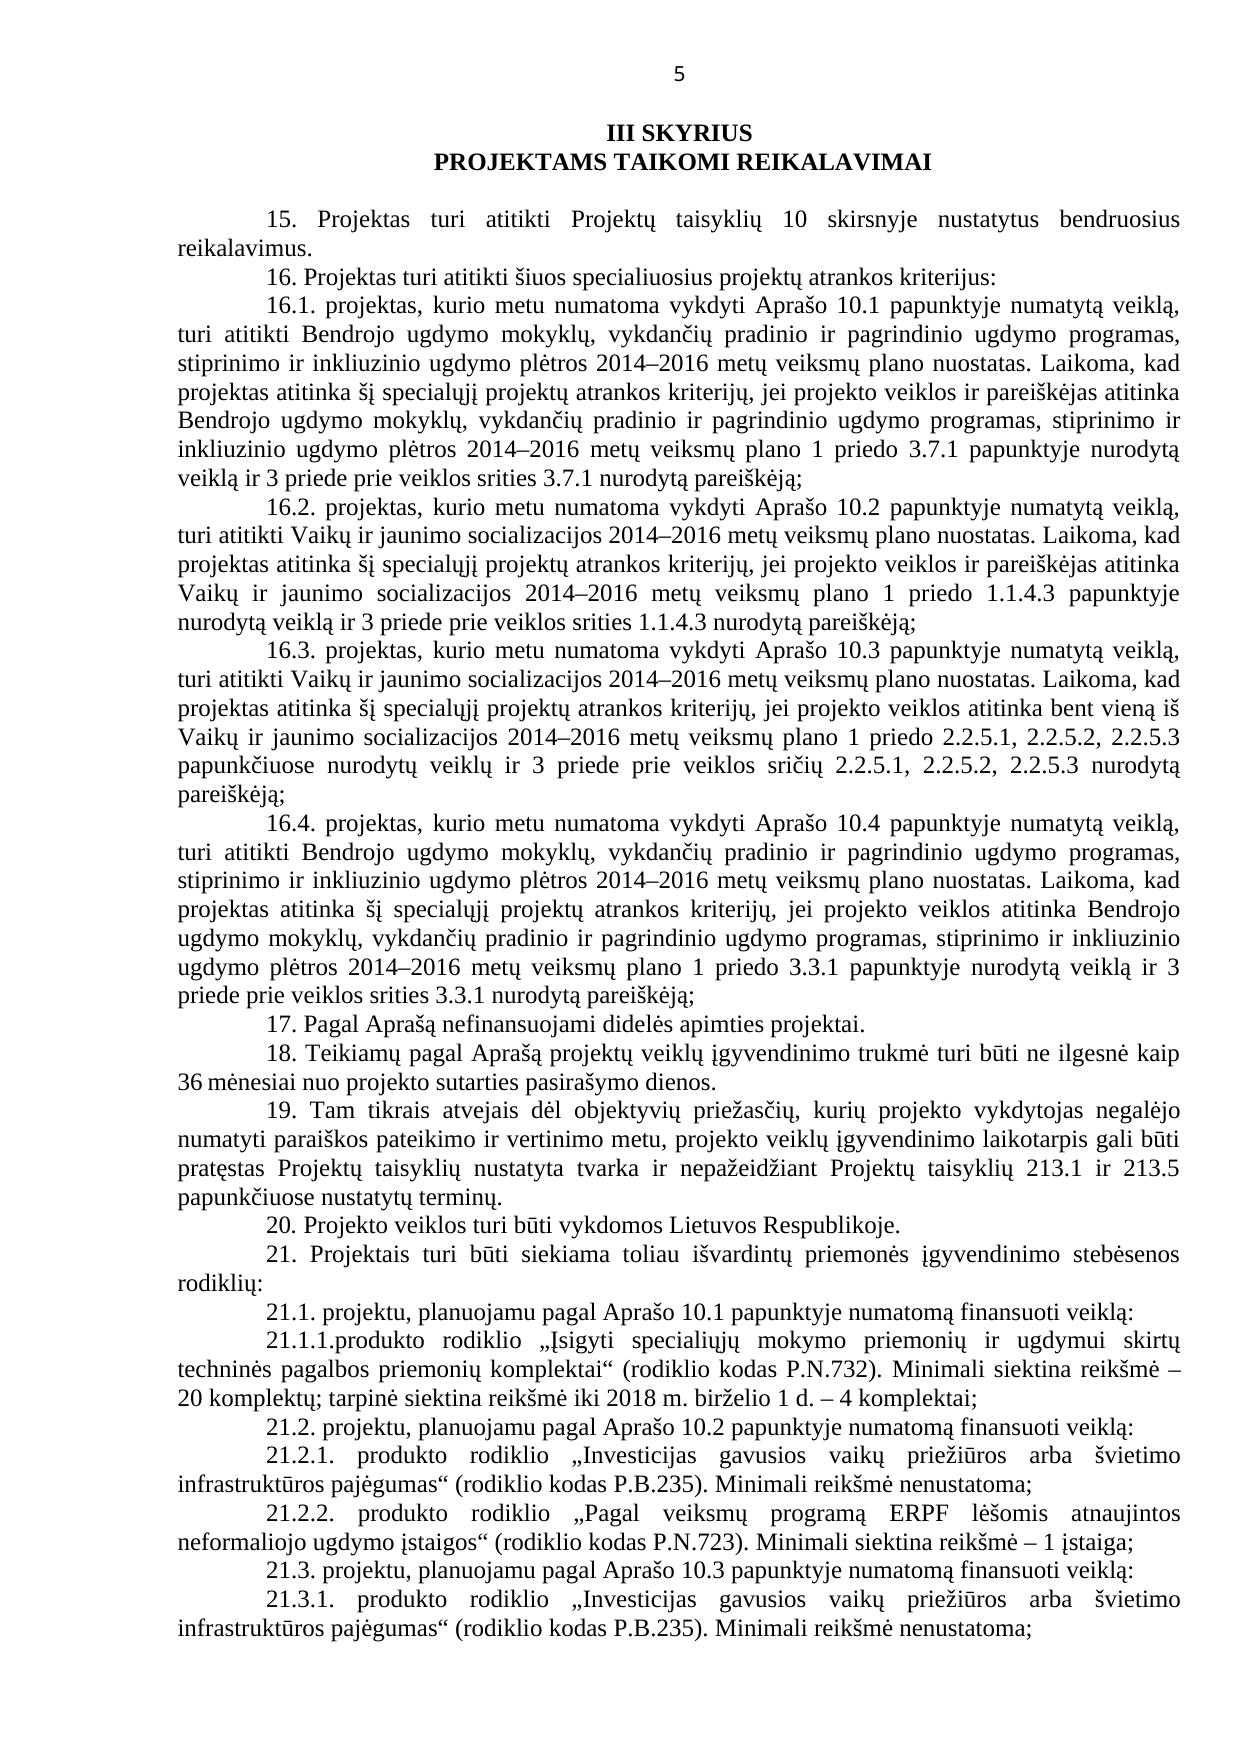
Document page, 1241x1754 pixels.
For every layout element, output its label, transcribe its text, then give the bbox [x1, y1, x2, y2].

text 21.3. projektu, planuojamu pagal Aprašo 10.3 papunktyje numatomą finansuoti veiklą: [177, 1556, 1181, 1584]
text 16.4. projektas, kurio metu numatoma vykdyti Aprašo 10.4 papunktyje numatytą veiklą, turi atitikti Bendrojo ugdymo mokyklų, vykdančių pradinio ir pagrindinio ugdymo programas, stiprinimo ir inkliuzinio ugdymo plėtros 2014–2016 metų veiksmų plano nuostatas. Laikoma, kad projektas atitinka šį specialųjį projektų atrankos kriterijų, jei projekto veiklos atitinka Bendrojo ugdymo mokyklų, vykdančių pradinio ir pagrindinio ugdymo programas, stiprinimo ir inkliuzinio ugdymo plėtros 2014–2016 metų veiksmų plano 1 priedo 3.3.1 papunktyje nurodytą veiklą ir 3 priede prie veiklos srities 3.3.1 nurodytą pareiškėją; [177, 808, 1181, 1009]
text 21.2.2. produkto rodiklio „Pagal veiksmų programą ERPF lėšomis atnaujintos neformaliojo ugdymo įstaigos“ (rodiklio kodas P.N.723). Minimali siektina reikšmė – 1 įstaiga; [177, 1498, 1181, 1556]
text 15. Projektas turi atitikti Projektų taisyklių 10 skirsnyje nustatytus bendruosius reikalavimus. [177, 204, 1181, 262]
text 16.2. projektas, kurio metu numatoma vykdyti Aprašo 10.2 papunktyje numatytą veiklą, turi atitikti Vaikų ir jaunimo socializacijos 2014–2016 metų veiksmų plano nuostatas. Laikoma, kad projektas atitinka šį specialųjį projektų atrankos kriterijų, jei projekto veiklos ir pareiškėjas atitinka Vaikų ir jaunimo socializacijos 2014–2016 metų veiksmų plano 1 priedo 1.1.4.3 papunktyje nurodytą veiklą ir 3 priede prie veiklos srities 1.1.4.3 nurodytą pareiškėją; [177, 492, 1181, 636]
text 21.2. projektu, planuojamu pagal Aprašo 10.2 papunktyje numatomą finansuoti veiklą: [177, 1412, 1181, 1441]
text 16. Projektas turi atitikti šiuos specialiuosius projektų atrankos kriterijus: [177, 262, 1181, 291]
text III SKYRIUS [177, 118, 1181, 147]
text 18. Teikiamų pagal Aprašą projektų veiklų įgyvendinimo trukmė turi būti ne ilgesnė kaip 36 mėnesiai nuo projekto sutarties pasirašymo dienos. [177, 1038, 1181, 1096]
text 17. Pagal Aprašą nefinansuojami didelės apimties projektai. [177, 1009, 1181, 1038]
text 21.1.1.produkto rodiklio „Įsigyti specialiųjų mokymo priemonių ir ugdymui skirtų techninės pagalbos priemonių komplektai“ (rodiklio kodas P.N.732). Minimali siektina reikšmė – 20 komplektų; tarpinė siektina reikšmė iki 2018 m. birželio 1 d. – 4 komplektai; [177, 1326, 1181, 1412]
text 21.3.1. produkto rodiklio „Investicijas gavusios vaikų priežiūros arba švietimo infrastruktūros pajėgumas“ (rodiklio kodas P.B.235). Minimali reikšmė nenustatoma; [177, 1584, 1181, 1642]
text 16.3. projektas, kurio metu numatoma vykdyti Aprašo 10.3 papunktyje numatytą veiklą, turi atitikti Vaikų ir jaunimo socializacijos 2014–2016 metų veiksmų plano nuostatas. Laikoma, kad projektas atitinka šį specialųjį projektų atrankos kriterijų, jei projekto veiklos atitinka bent vieną iš Vaikų ir jaunimo socializacijos 2014–2016 metų veiksmų plano 1 priedo 2.2.5.1, 2.2.5.2, 2.2.5.3 papunkčiuose nurodytų veiklų ir 3 priede prie veiklos sričių 2.2.5.1, 2.2.5.2, 2.2.5.3 nurodytą pareiškėją; [177, 636, 1181, 808]
text PROJEKTAMS TAIKOMI REIKALAVIMAI [177, 147, 1181, 176]
text 21. Projektais turi būti siekiama toliau išvardintų priemonės įgyvendinimo stebėsenos rodiklių: [177, 1239, 1181, 1297]
text 19. Tam tikrais atvejais dėl objektyvių priežasčių, kurių projekto vykdytojas negalėjo numatyti paraiškos pateikimo ir vertinimo metu, projekto veiklų įgyvendinimo laikotarpis gali būti pratęstas Projektų taisyklių nustatyta tvarka ir nepažeidžiant Projektų taisyklių 213.1 ir 213.5 papunkčiuose nustatytų terminų. [177, 1096, 1181, 1211]
text 21.1. projektu, planuojamu pagal Aprašo 10.1 papunktyje numatomą finansuoti veiklą: [177, 1297, 1181, 1326]
text 16.1. projektas, kurio metu numatoma vykdyti Aprašo 10.1 papunktyje numatytą veiklą, turi atitikti Bendrojo ugdymo mokyklų, vykdančių pradinio ir pagrindinio ugdymo programas, stiprinimo ir inkliuzinio ugdymo plėtros 2014–2016 metų veiksmų plano nuostatas. Laikoma, kad projektas atitinka šį specialųjį projektų atrankos kriterijų, jei projekto veiklos ir pareiškėjas atitinka Bendrojo ugdymo mokyklų, vykdančių pradinio ir pagrindinio ugdymo programas, stiprinimo ir inkliuzinio ugdymo plėtros 2014–2016 metų veiksmų plano 1 priedo 3.7.1 papunktyje nurodytą veiklą ir 3 priede prie veiklos srities 3.7.1 nurodytą pareiškėją; [177, 291, 1181, 492]
text 20. Projekto veiklos turi būti vykdomos Lietuvos Respublikoje. [177, 1211, 1181, 1239]
text 21.2.1. produkto rodiklio „Investicijas gavusios vaikų priežiūros arba švietimo infrastruktūros pajėgumas“ (rodiklio kodas P.B.235). Minimali reikšmė nenustatoma; [177, 1441, 1181, 1498]
